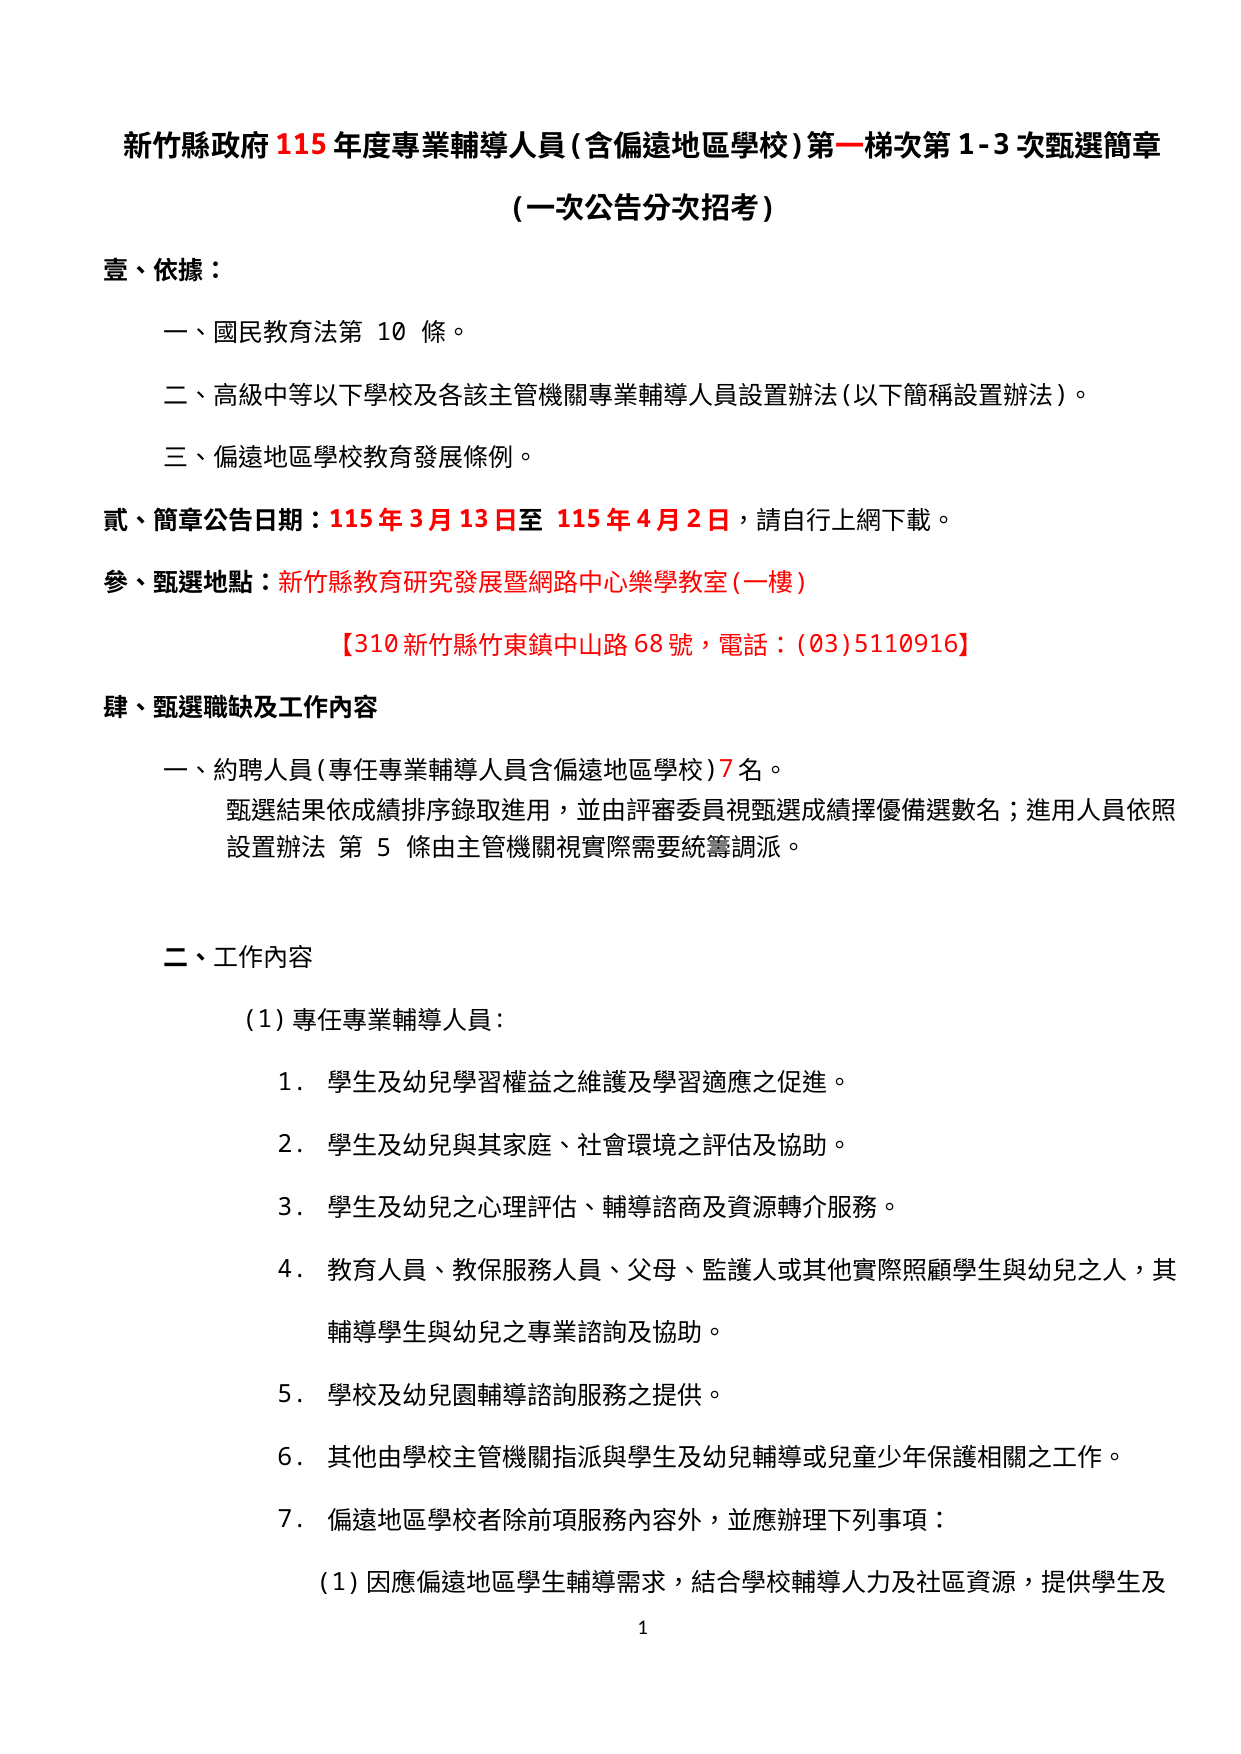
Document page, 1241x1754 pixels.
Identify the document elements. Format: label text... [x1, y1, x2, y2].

text 新竹縣政府115年度專業輔導人員(含偏遠地區學校)第一梯次第1-3次甄選簡章 [103, 102, 1181, 164]
text 一、約聘人員(專任專業輔導人員含偏遠地區學校)7名。 [103, 727, 1181, 789]
text 設置辦法 第 5 條由主管機關視實際需要統籌調派。 [136, 827, 1181, 864]
text 一、國民教育法第 10 條。 [103, 289, 1181, 352]
list 專任專業輔導人員: [242, 977, 1181, 1039]
list 學生及幼兒學習權益之維護及學習適應之促進。 [277, 1039, 1181, 1102]
list 學生及幼兒與其家庭、社會環境之評估及協助。 [277, 1102, 1181, 1164]
text 肆、甄選職缺及工作內容 [103, 664, 1181, 727]
list 偏遠地區學校者除前項服務內容外，並應辦理下列事項： [277, 1477, 1181, 1539]
text 貳、簡章公告日期：115年3月13日至 115年4月2日，請自行上網下載。 [103, 477, 1181, 539]
list 其他由學校主管機關指派與學生及幼兒輔導或兒童少年保護相關之工作。 [277, 1414, 1181, 1477]
list 因應偏遠地區學生輔導需求，結合學校輔導人力及社區資源，提供學生及 [316, 1539, 1181, 1602]
text 三、偏遠地區學校教育發展條例。 [118, 414, 1181, 477]
text (一次公告分次招考) [103, 164, 1181, 227]
text 二、工作內容 [103, 914, 1181, 977]
list 學校及幼兒園輔導諮詢服務之提供。 [277, 1352, 1181, 1414]
list 學生及幼兒之心理評估、輔導諮商及資源轉介服務。 [277, 1164, 1181, 1227]
list 教育人員、教保服務人員、父母、監護人或其他實際照顧學生與幼兒之人，其輔導學生與幼兒之專業諮詢及協助。 [277, 1227, 1181, 1352]
text 壹、依據： [103, 227, 1181, 289]
text 參、甄選地點：新竹縣教育研究發展暨網路中心樂學教室(一樓) [103, 539, 1181, 602]
text 甄選結果依成績排序錄取進用，並由評審委員視甄選成績擇優備選數名；進用人員依照 [136, 789, 1181, 827]
text 二、高級中等以下學校及各該主管機關專業輔導人員設置辦法(以下簡稱設置辦法)。 [103, 352, 1181, 414]
text 【310新竹縣竹東鎮中山路68號，電話：(03)5110916】 [103, 602, 1181, 664]
